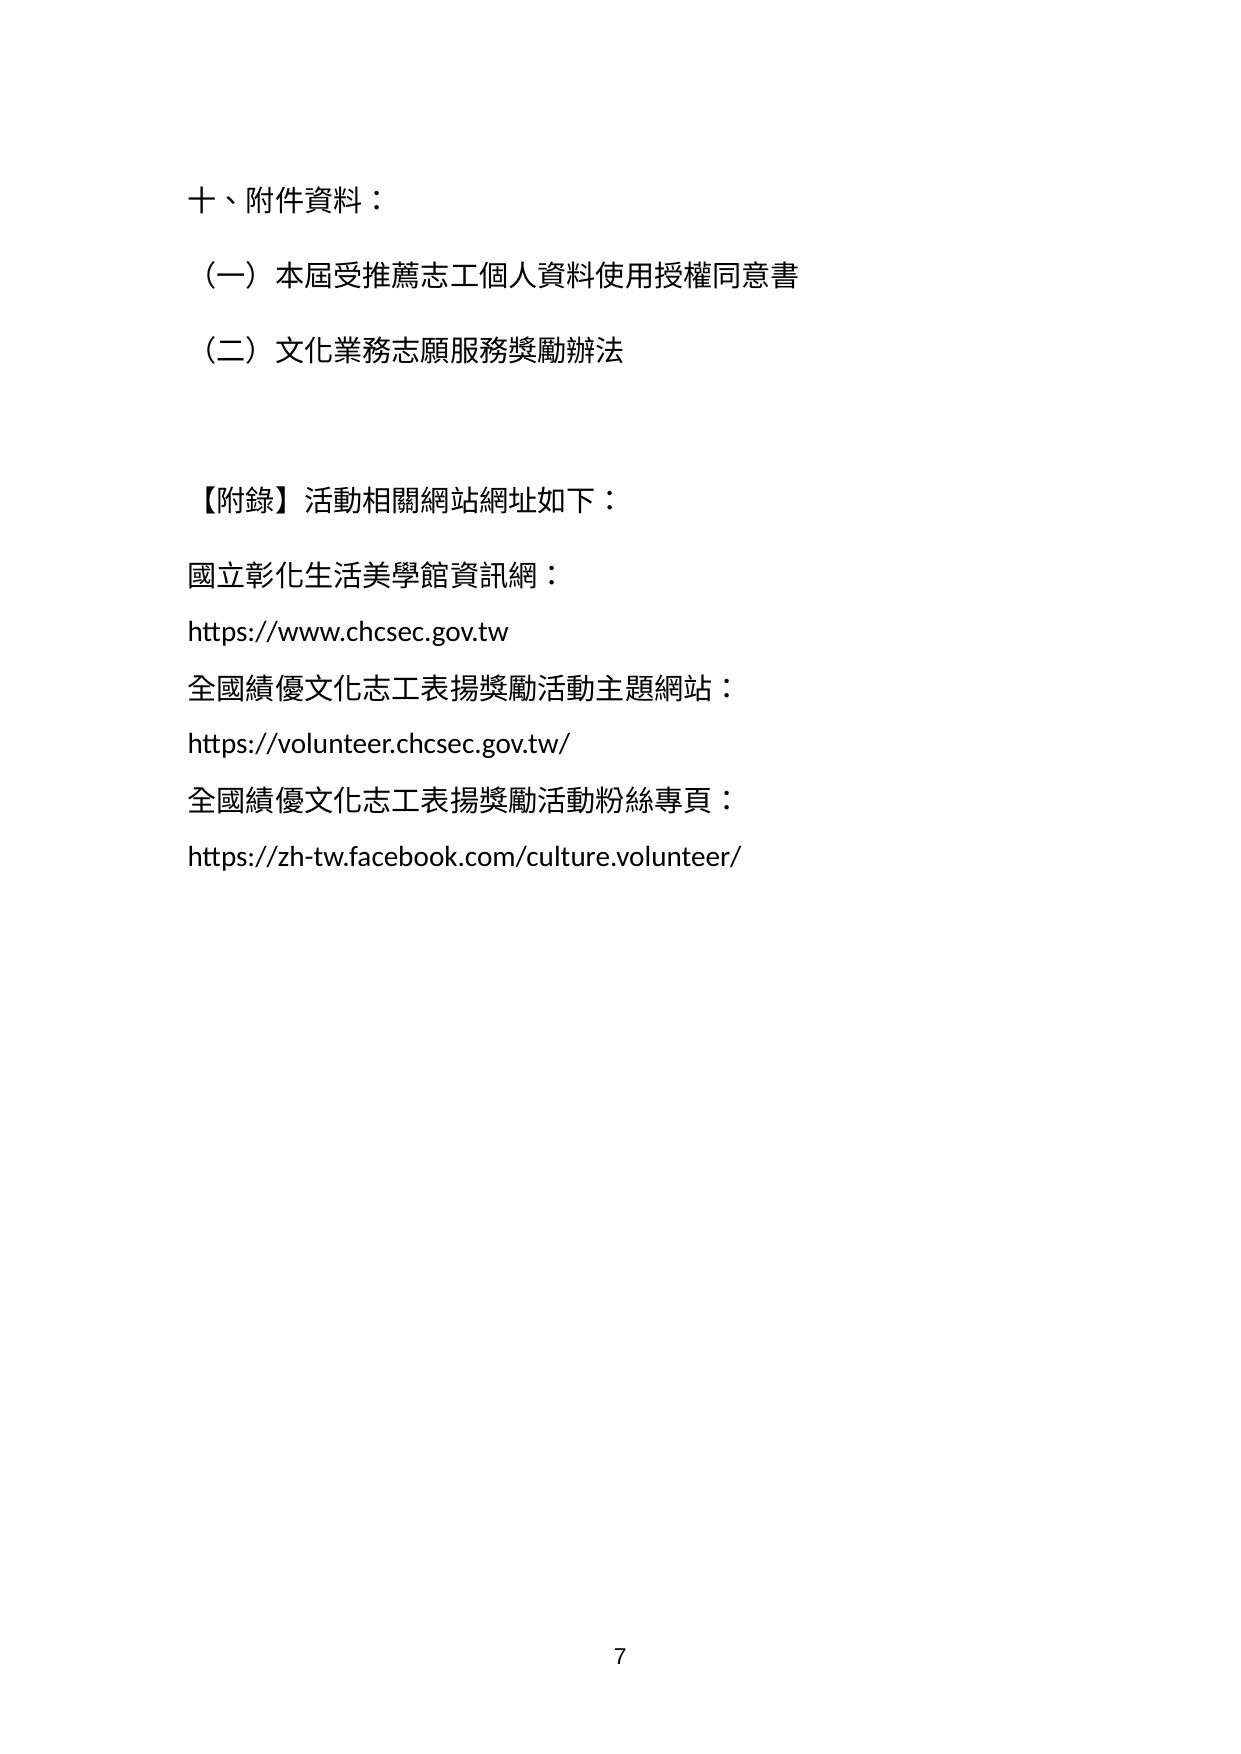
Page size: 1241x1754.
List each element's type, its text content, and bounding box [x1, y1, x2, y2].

text （一）本屆受推薦志工個人資料使用授權同意書 [187, 237, 1053, 312]
text 【附錄】活動相關網站網址如下： [187, 462, 1053, 537]
text 全國績優文化志工表揚獎勵活動粉絲專頁： [187, 762, 1053, 837]
text https://volunteer.chcsec.gov.tw/ [187, 724, 1053, 762]
text 全國績優文化志工表揚獎勵活動主題網站： [187, 649, 1053, 724]
text （二）文化業務志願服務獎勵辦法 [187, 312, 1053, 387]
text 十、附件資料： [187, 162, 1053, 237]
text https://zh-tw.facebook.com/culture.volunteer/ [187, 837, 1053, 874]
text https://www.chcsec.gov.tw [187, 612, 1053, 649]
text 國立彰化生活美學館資訊網： [187, 537, 1053, 612]
